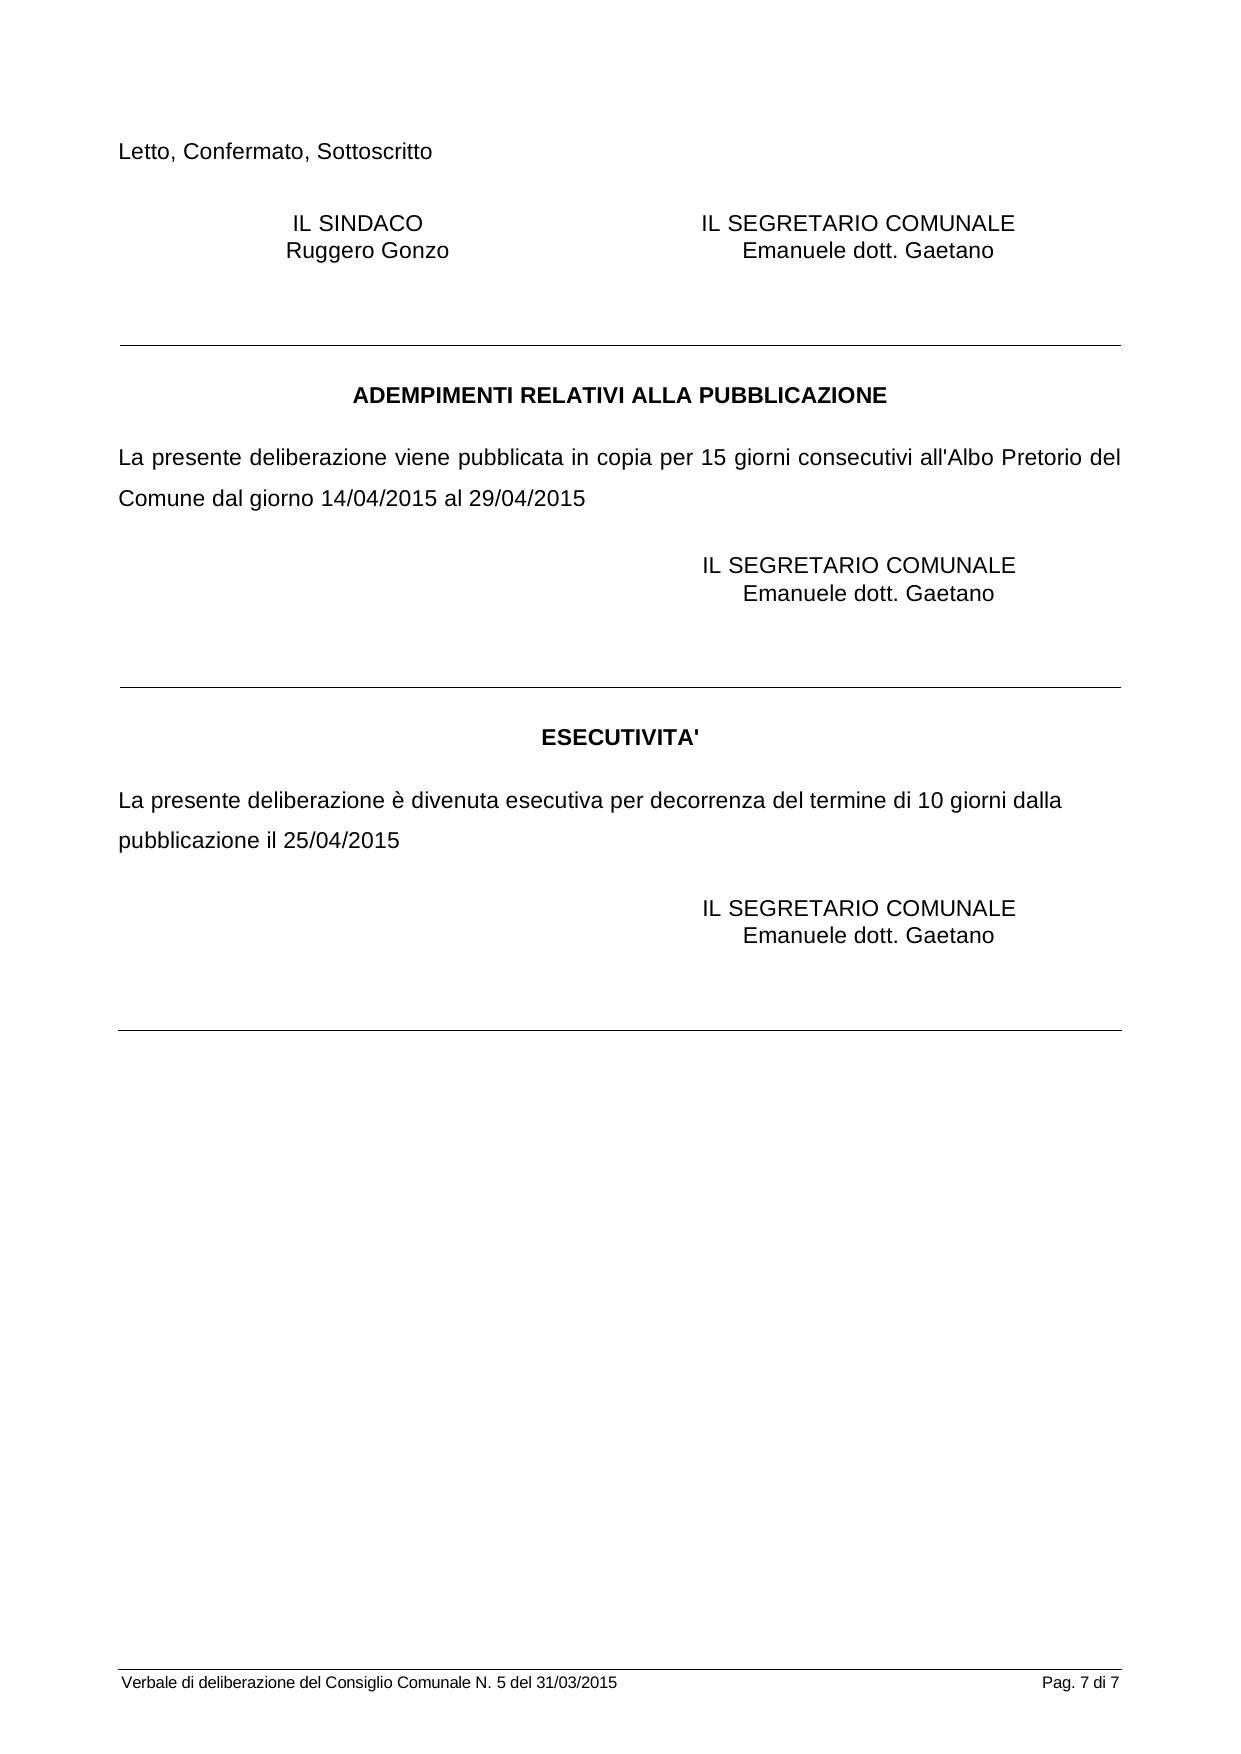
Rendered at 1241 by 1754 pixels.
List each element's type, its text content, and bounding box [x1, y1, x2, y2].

table_header [118, 895, 596, 1030]
table_header [120, 552, 597, 687]
text ADEMPIMENTI RELATIVI ALLA PUBBLICAZIONE [118, 381, 1122, 408]
table_cell [118, 1112, 596, 1166]
table_header IL SINDACO Ruggero Gonzo [120, 209, 596, 344]
text La presente deliberazione viene pubblicata in copia per 15 giorni consecutivi all'Albo Pretorio del Comune dal giorno 14/04/2015 al 29/04/2015 [118, 443, 1122, 511]
text Letto, Confermato, Sottoscritto [118, 137, 1122, 164]
text La presente deliberazione è divenuta esecutiva per decorrenza del termine di 10 giorni dalla pubblicazione il 25/04/2015 [118, 786, 1122, 854]
table_cell [118, 1031, 1122, 1112]
table_header IL SEGRETARIO COMUNALE Emanuele dott. Gaetano [596, 209, 1121, 344]
text ESECUTIVITA' [118, 724, 1122, 751]
table_header IL SEGRETARIO COMUNALE Emanuele dott. Gaetano [596, 895, 1122, 1030]
table_cell [596, 1112, 1122, 1166]
table_header IL SEGRETARIO COMUNALE Emanuele dott. Gaetano [597, 552, 1121, 687]
